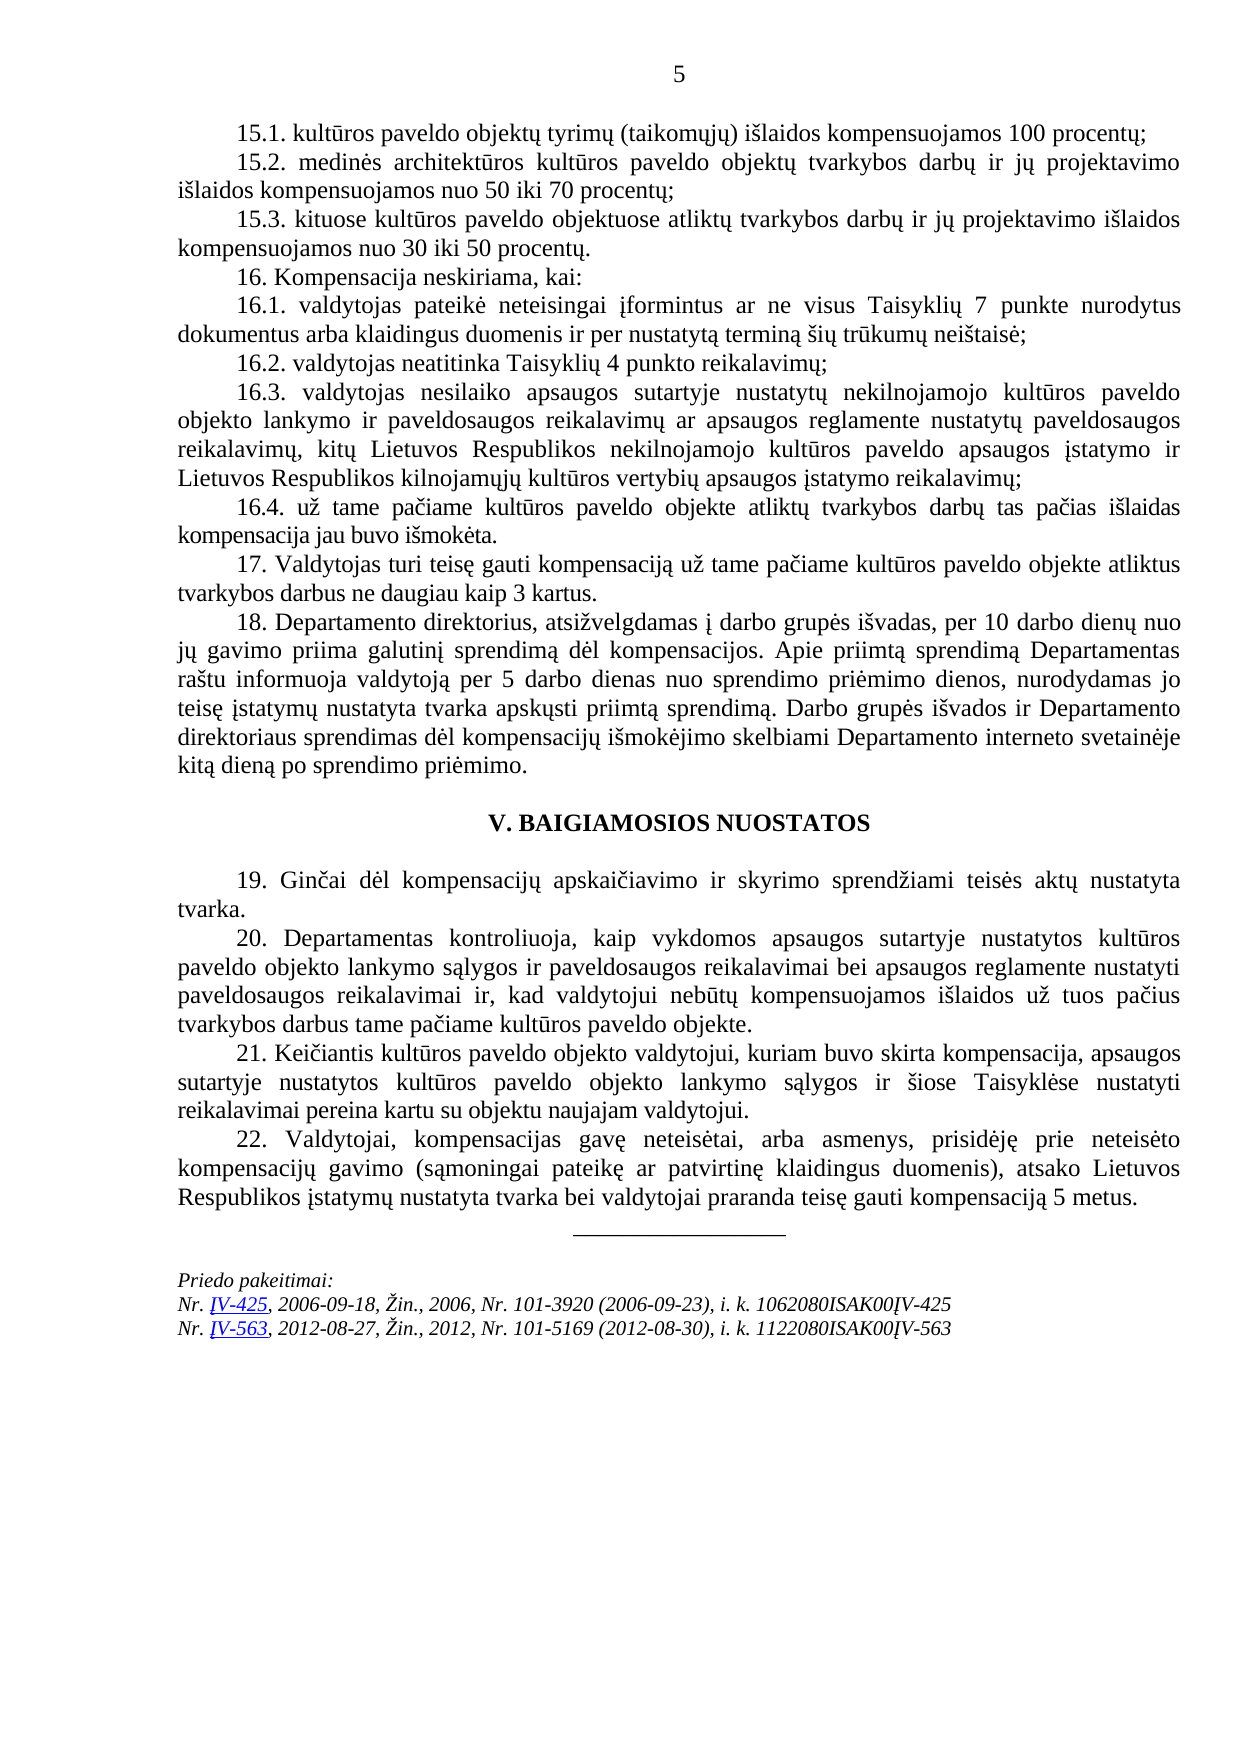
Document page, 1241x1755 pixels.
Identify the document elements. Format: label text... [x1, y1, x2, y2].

text 16.4. už tame pačiame kultūros paveldo objekte atliktų tvarkybos darbų tas pačias išlaidas kompensacija jau buvo išmokėta. [177, 492, 1181, 549]
text 16.2. valdytojas neatitinka Taisyklių 4 punkto reikalavimų; [177, 348, 1181, 377]
text _________________ [177, 1211, 1181, 1239]
text 20. Departamentas kontroliuoja, kaip vykdomos apsaugos sutartyje nustatytos kultūros paveldo objekto lankymo sąlygos ir paveldosaugos reikalavimai bei apsaugos reglamente nustatyti paveldosaugos reikalavimai ir, kad valdytojui nebūtų kompensuojamos išlaidos už tuos pačius tvarkybos darbus tame pačiame kultūros paveldo objekte. [177, 923, 1181, 1038]
text 19. Ginčai dėl kompensacijų apskaičiavimo ir skyrimo sprendžiami teisės aktų nustatyta tvarka. [177, 866, 1181, 923]
text 18. Departamento direktorius, atsižvelgdamas į darbo grupės išvadas, per 10 darbo dienų nuo jų gavimo priima galutinį sprendimą dėl kompensacijos. Apie priimtą sprendimą Departamentas raštu informuoja valdytoją per 5 darbo dienas nuo sprendimo priėmimo dienos, nurodydamas jo teisę įstatymų nustatyta tvarka apskųsti priimtą sprendimą. Darbo grupės išvados ir Departamento direktoriaus sprendimas dėl kompensacijų išmokėjimo skelbiami Departamento interneto svetainėje kitą dieną po sprendimo priėmimo. [177, 607, 1181, 779]
text 16.1. valdytojas pateikė neteisingai įformintus ar ne visus Taisyklių 7 punkte nurodytus dokumentus arba klaidingus duomenis ir per nustatytą terminą šių trūkumų neištaisė; [177, 291, 1181, 348]
text Nr. ĮV-563, 2012-08-27, Žin., 2012, Nr. 101-5169 (2012-08-30), i. k. 1122080ISAK00ĮV-563 [177, 1316, 1181, 1340]
text 16. Kompensacija neskiriama, kai: [177, 262, 1181, 291]
text V. BAIGIAMOSIOS NUOSTATOS [177, 808, 1181, 837]
text 21. Keičiantis kultūros paveldo objekto valdytojui, kuriam buvo skirta kompensacija, apsaugos sutartyje nustatytos kultūros paveldo objekto lankymo sąlygos ir šiose Taisyklėse nustatyti reikalavimai pereina kartu su objektu naujajam valdytojui. [177, 1038, 1181, 1124]
text 16.3. valdytojas nesilaiko apsaugos sutartyje nustatytų nekilnojamojo kultūros paveldo objekto lankymo ir paveldosaugos reikalavimų ar apsaugos reglamente nustatytų paveldosaugos reikalavimų, kitų Lietuvos Respublikos nekilnojamojo kultūros paveldo apsaugos įstatymo ir Lietuvos Respublikos kilnojamųjų kultūros vertybių apsaugos įstatymo reikalavimų; [177, 377, 1181, 492]
text Priedo pakeitimai: [177, 1268, 1181, 1292]
text 15.2. medinės architektūros kultūros paveldo objektų tvarkybos darbų ir jų projektavimo išlaidos kompensuojamos nuo 50 iki 70 procentų; [177, 147, 1181, 204]
text 15.1. kultūros paveldo objektų tyrimų (taikomųjų) išlaidos kompensuojamos 100 procentų; [177, 118, 1181, 147]
text 15.3. kituose kultūros paveldo objektuose atliktų tvarkybos darbų ir jų projektavimo išlaidos kompensuojamos nuo 30 iki 50 procentų. [177, 204, 1181, 262]
text Nr. ĮV-425, 2006-09-18, Žin., 2006, Nr. 101-3920 (2006-09-23), i. k. 1062080ISAK00ĮV-425 [177, 1292, 1181, 1316]
text 17. Valdytojas turi teisę gauti kompensaciją už tame pačiame kultūros paveldo objekte atliktus tvarkybos darbus ne daugiau kaip 3 kartus. [177, 549, 1181, 607]
text 22. Valdytojai, kompensacijas gavę neteisėtai, arba asmenys, prisidėję prie neteisėto kompensacijų gavimo (sąmoningai pateikę ar patvirtinę klaidingus duomenis), atsako Lietuvos Respublikos įstatymų nustatyta tvarka bei valdytojai praranda teisę gauti kompensaciją 5 metus. [177, 1124, 1181, 1211]
